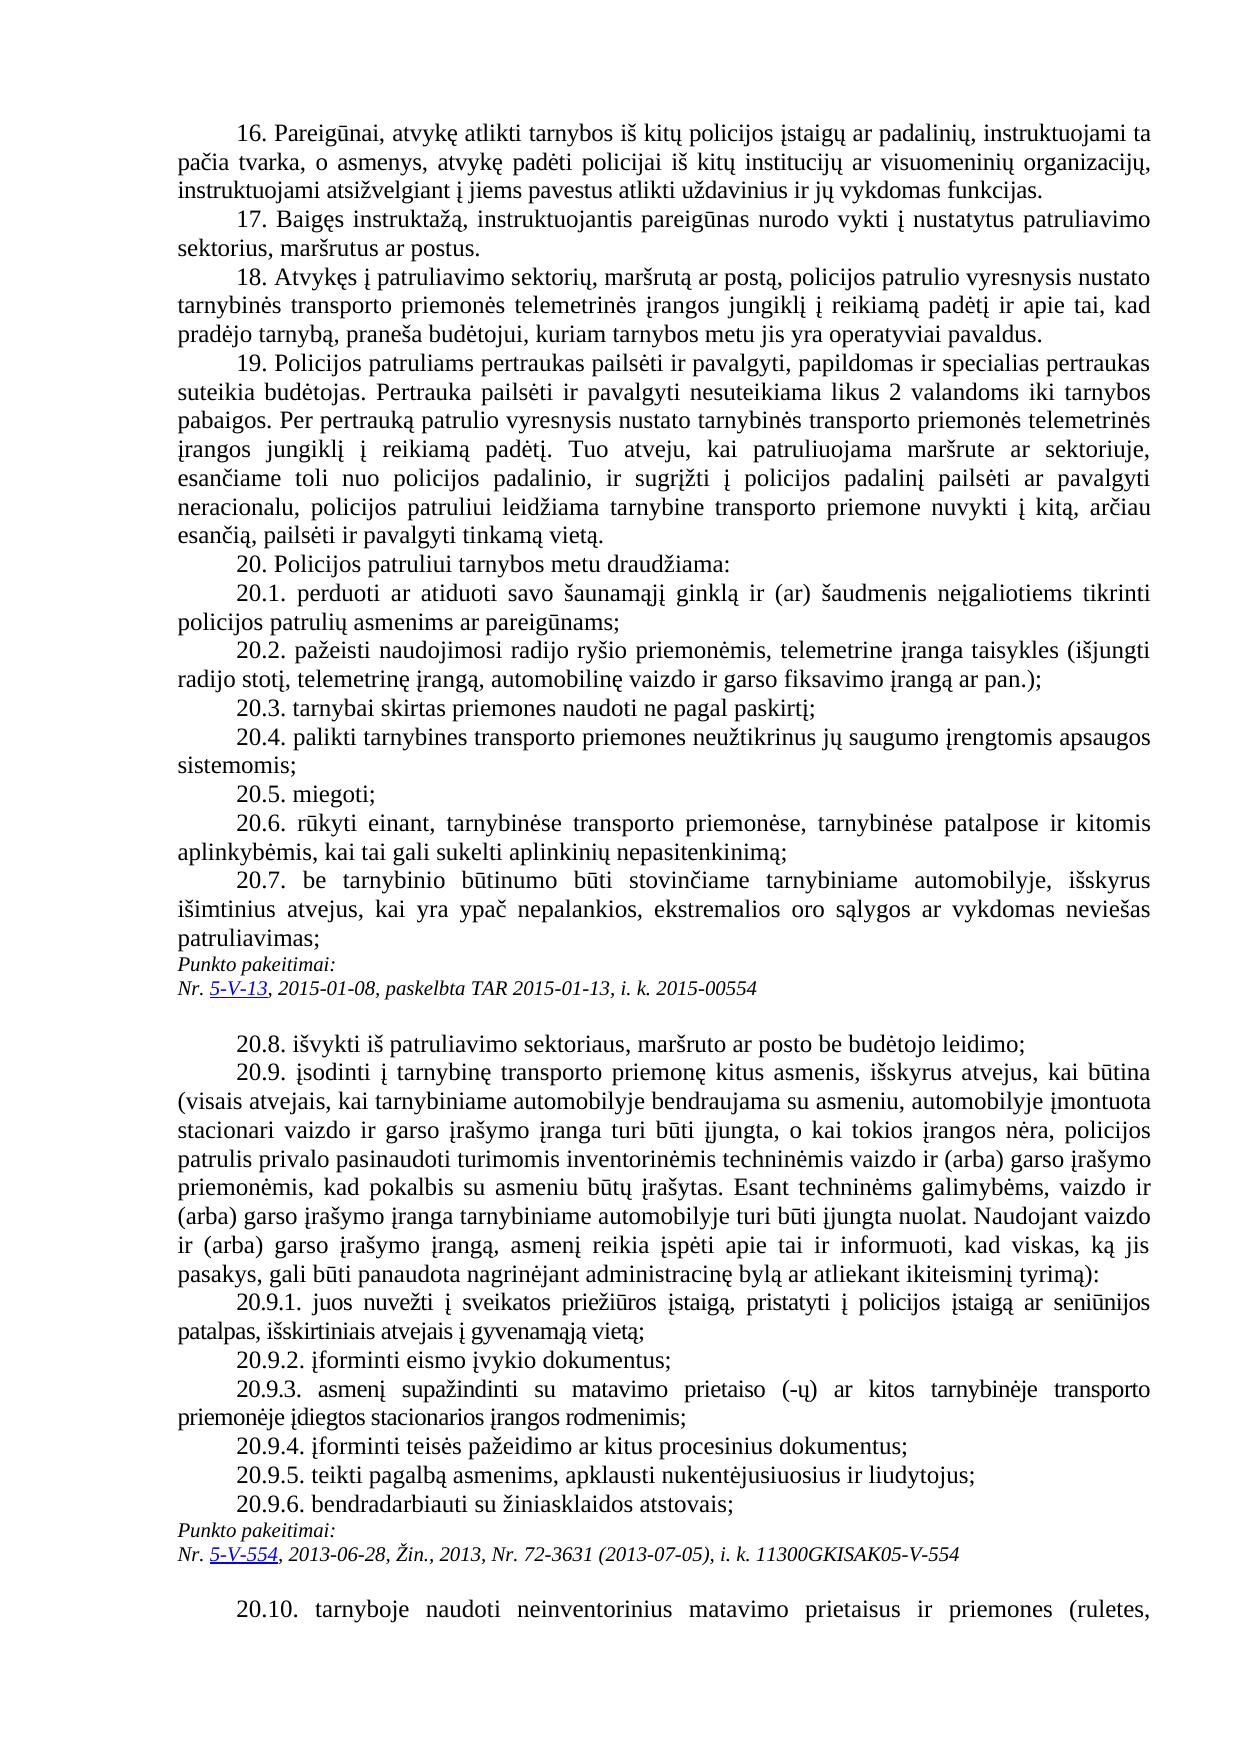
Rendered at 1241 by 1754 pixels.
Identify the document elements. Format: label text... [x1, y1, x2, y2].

text 17. Baigęs instruktažą, instruktuojantis pareigūnas nurodo vykti į nustatytus patruliavimo sektorius, maršrutus ar postus. [177, 204, 1152, 262]
text Punkto pakeitimai: [177, 1517, 1152, 1542]
text 20.9. įsodinti į tarnybinę transporto priemonę kitus asmenis, išskyrus atvejus, kai būtina (visais atvejais, kai tarnybiniame automobilyje bendraujama su asmeniu, automobilyje įmontuota stacionari vaizdo ir garso įrašymo įranga turi būti įjungta, o kai tokios įrangos nėra, policijos patrulis privalo pasinaudoti turimomis inventorinėmis techninėmis vaizdo ir (arba) garso įrašymo priemonėmis, kad pokalbis su asmeniu būtų įrašytas. Esant techninėms galimybėms, vaizdo ir (arba) garso įrašymo įranga tarnybiniame automobilyje turi būti įjungta nuolat. Naudojant vaizdo ir (arba) garso įrašymo įrangą, asmenį reikia įspėti apie tai ir informuoti, kad viskas, ką jis pasakys, gali būti panaudota nagrinėjant administracinę bylą ar atliekant ikiteisminį tyrimą): [177, 1057, 1152, 1287]
text 16. Pareigūnai, atvykę atlikti tarnybos iš kitų policijos įstaigų ar padalinių, instruktuojami ta pačia tvarka, o asmenys, atvykę padėti policijai iš kitų institucijų ar visuomeninių organizacijų, instruktuojami atsižvelgiant į jiems pavestus atlikti uždavinius ir jų vykdomas funkcijas. [177, 118, 1152, 204]
text 20.5. miegoti; [177, 779, 1152, 808]
text 20.3. tarnybai skirtas priemones naudoti ne pagal paskirtį; [177, 693, 1152, 722]
text 20.9.1. juos nuvežti į sveikatos priežiūros įstaigą, pristatyti į policijos įstaigą ar seniūnijos patalpas, išskirtiniais atvejais į gyvenamąją vietą; [177, 1287, 1152, 1345]
text 20. Policijos patruliui tarnybos metu draudžiama: [177, 549, 1152, 578]
text 20.10. tarnyboje naudoti neinventorinius matavimo prietaisus ir priemones (ruletes, [177, 1594, 1152, 1623]
text 20.2. pažeisti naudojimosi radijo ryšio priemonėmis, telemetrine įranga taisykles (išjungti radijo stotį, telemetrinę įrangą, automobilinę vaizdo ir garso fiksavimo įrangą ar pan.); [177, 636, 1152, 693]
text 20.9.2. įforminti eismo įvykio dokumentus; [177, 1345, 1152, 1374]
text Nr. 5-V-554, 2013-06-28, Žin., 2013, Nr. 72-3631 (2013-07-05), i. k. 11300GKISAK05-V-554 [177, 1542, 1152, 1566]
text 20.6. rūkyti einant, tarnybinėse transporto priemonėse, tarnybinėse patalpose ir kitomis aplinkybėmis, kai tai gali sukelti aplinkinių nepasitenkinimą; [177, 808, 1152, 866]
text Punkto pakeitimai: [177, 952, 1152, 976]
text 20.4. palikti tarnybines transporto priemones neužtikrinus jų saugumo įrengtomis apsaugos sistemomis; [177, 722, 1152, 779]
text 20.8. išvykti iš patruliavimo sektoriaus, maršruto ar posto be budėtojo leidimo; [177, 1029, 1152, 1057]
text 20.7. be tarnybinio būtinumo būti stovinčiame tarnybiniame automobilyje, išskyrus išimtinius atvejus, kai yra ypač nepalankios, ekstremalios oro sąlygos ar vykdomas neviešas patruliavimas; [177, 866, 1152, 952]
text 20.9.5. teikti pagalbą asmenims, apklausti nukentėjusiuosius ir liudytojus; [177, 1460, 1152, 1489]
text 19. Policijos patruliams pertraukas pailsėti ir pavalgyti, papildomas ir specialias pertraukas suteikia budėtojas. Pertrauka pailsėti ir pavalgyti nesuteikiama likus 2 valandoms iki tarnybos pabaigos. Per pertrauką patrulio vyresnysis nustato tarnybinės transporto priemonės telemetrinės įrangos jungiklį į reikiamą padėtį. Tuo atveju, kai patruliuojama maršrute ar sektoriuje, esančiame toli nuo policijos padalinio, ir sugrįžti į policijos padalinį pailsėti ar pavalgyti neracionalu, policijos patruliui leidžiama tarnybine transporto priemone nuvykti į kitą, arčiau esančią, pailsėti ir pavalgyti tinkamą vietą. [177, 348, 1152, 549]
text 20.9.4. įforminti teisės pažeidimo ar kitus procesinius dokumentus; [177, 1431, 1152, 1460]
text 20.9.3. asmenį supažindinti su matavimo prietaiso (-ų) ar kitos tarnybinėje transporto priemonėje įdiegtos stacionarios įrangos rodmenimis; [177, 1374, 1152, 1431]
text Nr. 5-V-13, 2015-01-08, paskelbta TAR 2015-01-13, i. k. 2015-00554 [177, 976, 1152, 1000]
text 20.9.6. bendradarbiauti su žiniasklaidos atstovais; [177, 1489, 1152, 1517]
text 20.1. perduoti ar atiduoti savo šaunamąjį ginklą ir (ar) šaudmenis neįgaliotiems tikrinti policijos patrulių asmenims ar pareigūnams; [177, 578, 1152, 636]
text 18. Atvykęs į patruliavimo sektorių, maršrutą ar postą, policijos patrulio vyresnysis nustato tarnybinės transporto priemonės telemetrinės įrangos jungiklį į reikiamą padėtį ir apie tai, kad pradėjo tarnybą, praneša budėtojui, kuriam tarnybos metu jis yra operatyviai pavaldus. [177, 262, 1152, 348]
